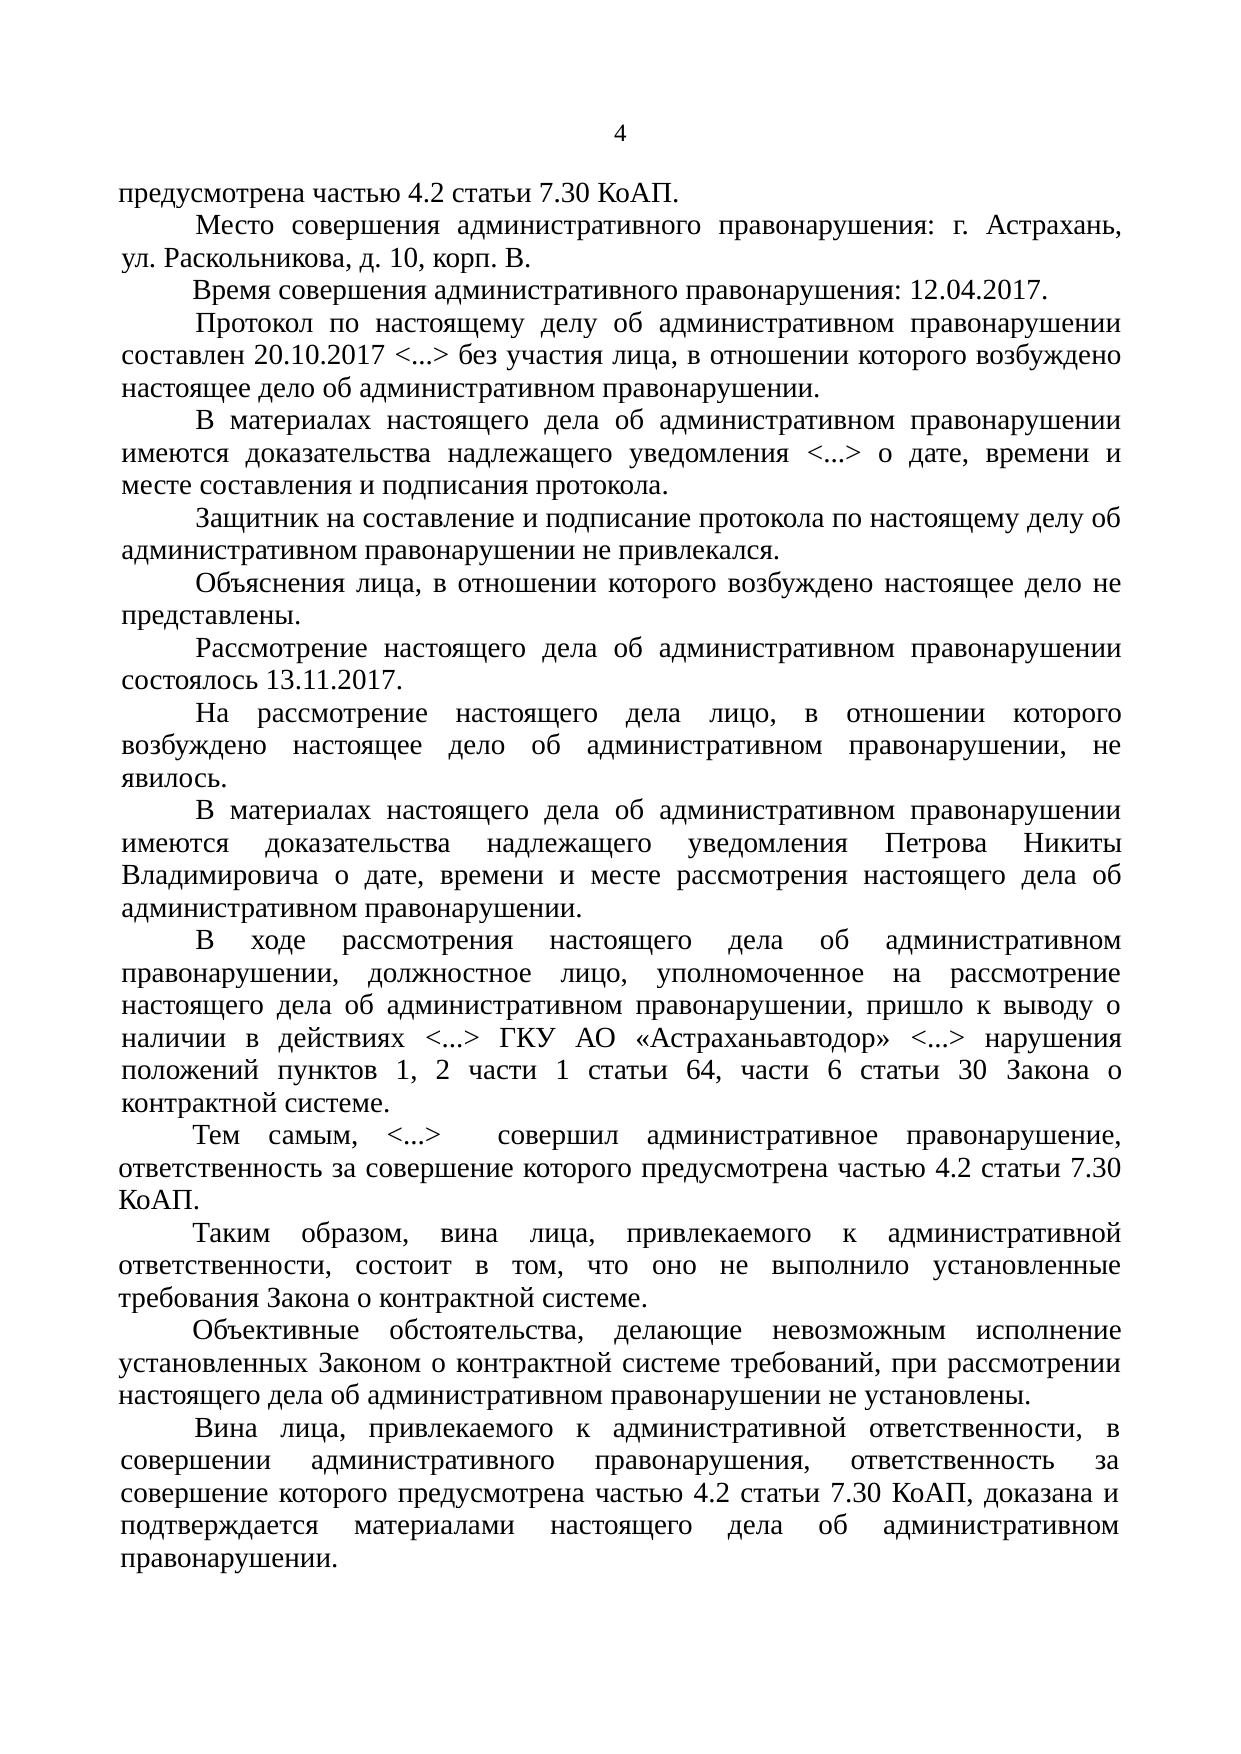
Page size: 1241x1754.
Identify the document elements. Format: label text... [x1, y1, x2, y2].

text предусмотрена частью 4.2 статьи 7.30 КоАП. [118, 176, 1122, 209]
text Протокол по настоящему делу об административном правонарушении составлен 20.10.2017 <...> без участия лица, в отношении которого возбуждено настоящее дело об административном правонарушении. [121, 306, 1122, 404]
text Время совершения административного правонарушения: 12.04.2017. [118, 274, 1122, 306]
text Рассмотрение настоящего дела об административном правонарушении состоялось 13.11.2017. [121, 631, 1122, 696]
text На рассмотрение настоящего дела лицо, в отношении которого возбуждено настоящее дело об административном правонарушении, не явилось. [121, 696, 1122, 794]
text Объективные обстоятельства, делающие невозможным исполнение установленных Законом о контрактной системе требований, при рассмотрении настоящего дела об административном правонарушении не установлены. [118, 1314, 1122, 1411]
text Вина лица, привлекаемого к административной ответственности, в совершении административного правонарушения, ответственность за совершение которого предусмотрена частью 4.2 статьи 7.30 КоАП, доказана и подтверждается материалами настоящего дела об административном правонарушении. [120, 1411, 1120, 1574]
text Таким образом, вина лица, привлекаемого к административной ответственности, состоит в том, что оно не выполнило установленные требования Закона о контрактной системе. [118, 1216, 1122, 1314]
text В материалах настоящего дела об административном правонарушении имеются доказательства надлежащего уведомления Петрова Никиты Владимировича о дате, времени и месте рассмотрения настоящего дела об административном правонарушении. [121, 794, 1122, 924]
text Объяснения лица, в отношении которого возбуждено настоящее дело не представлены. [121, 566, 1122, 631]
text Место совершения административного правонарушения: г. Астрахань, ул. Раскольникова, д. 10, корп. В. [121, 209, 1122, 274]
text Тем самым, <...> совершил административное правонарушение, ответственность за совершение которого предусмотрена частью 4.2 статьи 7.30 КоАП. [118, 1119, 1122, 1216]
text В ходе рассмотрения настоящего дела об административном правонарушении, должностное лицо, уполномоченное на рассмотрение настоящего дела об административном правонарушении, пришло к выводу о наличии в действиях <...> ГКУ АО «Астраханьавтодор» <...> нарушения положений пунктов 1, 2 части 1 статьи 64, части 6 статьи 30 Закона о контрактной системе. [121, 924, 1122, 1119]
text Защитник на составление и подписание протокола по настоящему делу об административном правонарушении не привлекался. [121, 501, 1122, 566]
text В материалах настоящего дела об административном правонарушении имеются доказательства надлежащего уведомления <...> о дате, времени и месте составления и подписания протокола. [121, 404, 1122, 501]
